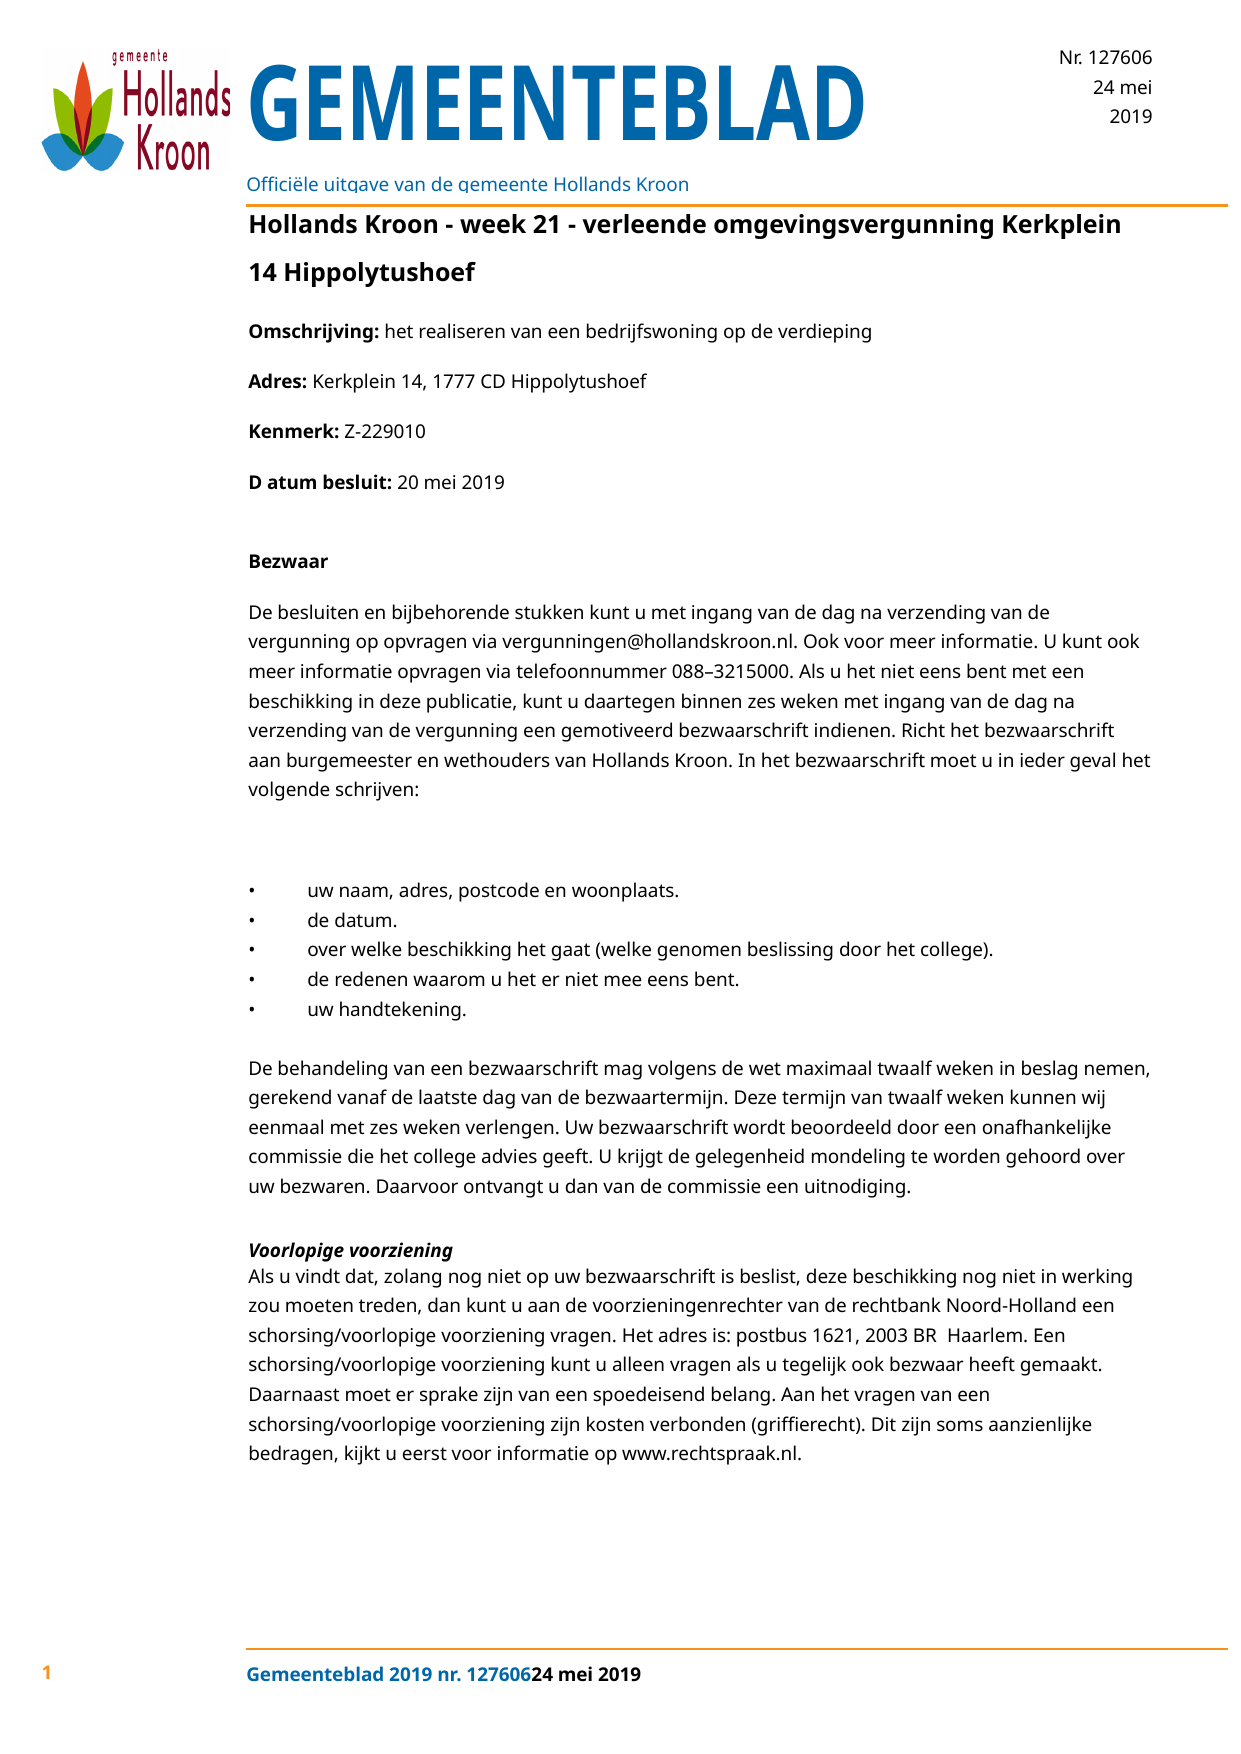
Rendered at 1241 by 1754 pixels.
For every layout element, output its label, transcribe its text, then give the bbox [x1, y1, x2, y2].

text Adres: Kerkplein 14, 1777 CD Hippolytushoef [248, 368, 1152, 394]
list de datum. [248, 907, 1152, 933]
text Bezwaar [248, 549, 1152, 574]
text Voorlopige voorziening [248, 1237, 1152, 1263]
text Kenmerk: Z-229010 [248, 419, 1152, 444]
text Als u vindt dat, zolang nog niet op uw bezwaarschrift is beslist, deze beschikking nog niet in werking zou moeten treden, dan kunt u aan de voorzieningenrechter van de rechtbank Noord-Holland een schorsing/voorlopige voorziening vragen. Het adres is: postbus 1621, 2003 BR Haarlem. Een schorsing/voorlopige voorziening kunt u alleen vragen als u tegelijk ook bezwaar heeft gemaakt. Daarnaast moet er sprake zijn van een spoedeisend belang. Aan het vragen van een schorsing/voorlopige voorziening zijn kosten verbonden (griffierecht). Dit zijn soms aanzienlijke bedragen, kijkt u eerst voor informatie op www.rechtspraak.nl. [248, 1263, 1152, 1466]
list uw handtekening. [248, 996, 1152, 1021]
text Hollands Kroon - week 21 - verleende omgevingsvergunning Kerkplein 14 Hippolytushoef [248, 207, 1152, 288]
list de redenen waarom u het er niet mee eens bent. [248, 966, 1152, 992]
table_header D atum besluit: 20 mei 2019 [248, 469, 700, 495]
list over welke beschikking het gaat (welke genomen beslissing door het college). [248, 937, 1152, 962]
table_header [700, 469, 1152, 495]
list uw naam, adres, postcode en woonplaats. [248, 877, 1152, 903]
text Omschrijving: het realiseren van een bedrijfswoning op de verdieping [248, 318, 1152, 344]
picture [41, 47, 231, 172]
text De besluiten en bijbehorende stukken kunt u met ingang van de dag na verzending van de vergunning op opvragen via vergunningen@hollandskroon.nl. Ook voor meer informatie. U kunt ook meer informatie opvragen via telefoonnummer 088–3215000. Als u het niet eens bent met een beschikking in deze publicatie, kunt u daartegen binnen zes weken met ingang van de dag na verzending van de vergunning een gemotiveerd bezwaarschrift indienen. Richt het bezwaarschrift aan burgemeester en wethouders van Hollands Kroon. In het bezwaarschrift moet u in ieder geval het volgende schrijven: [248, 599, 1152, 802]
text De behandeling van een bezwaarschrift mag volgens de wet maximaal twaalf weken in beslag nemen, gerekend vanaf de laatste dag van de bezwaartermijn. Deze termijn van twaalf weken kunnen wij eenmaal met zes weken verlengen. Uw bezwaarschrift wordt beoordeeld door een onafhankelijke commissie die het college advies geeft. U krijgt de gelegenheid mondeling te worden gehoord over uw bezwaren. Daarvoor ontvangt u dan van de commissie een uitnodiging. [248, 1055, 1152, 1199]
